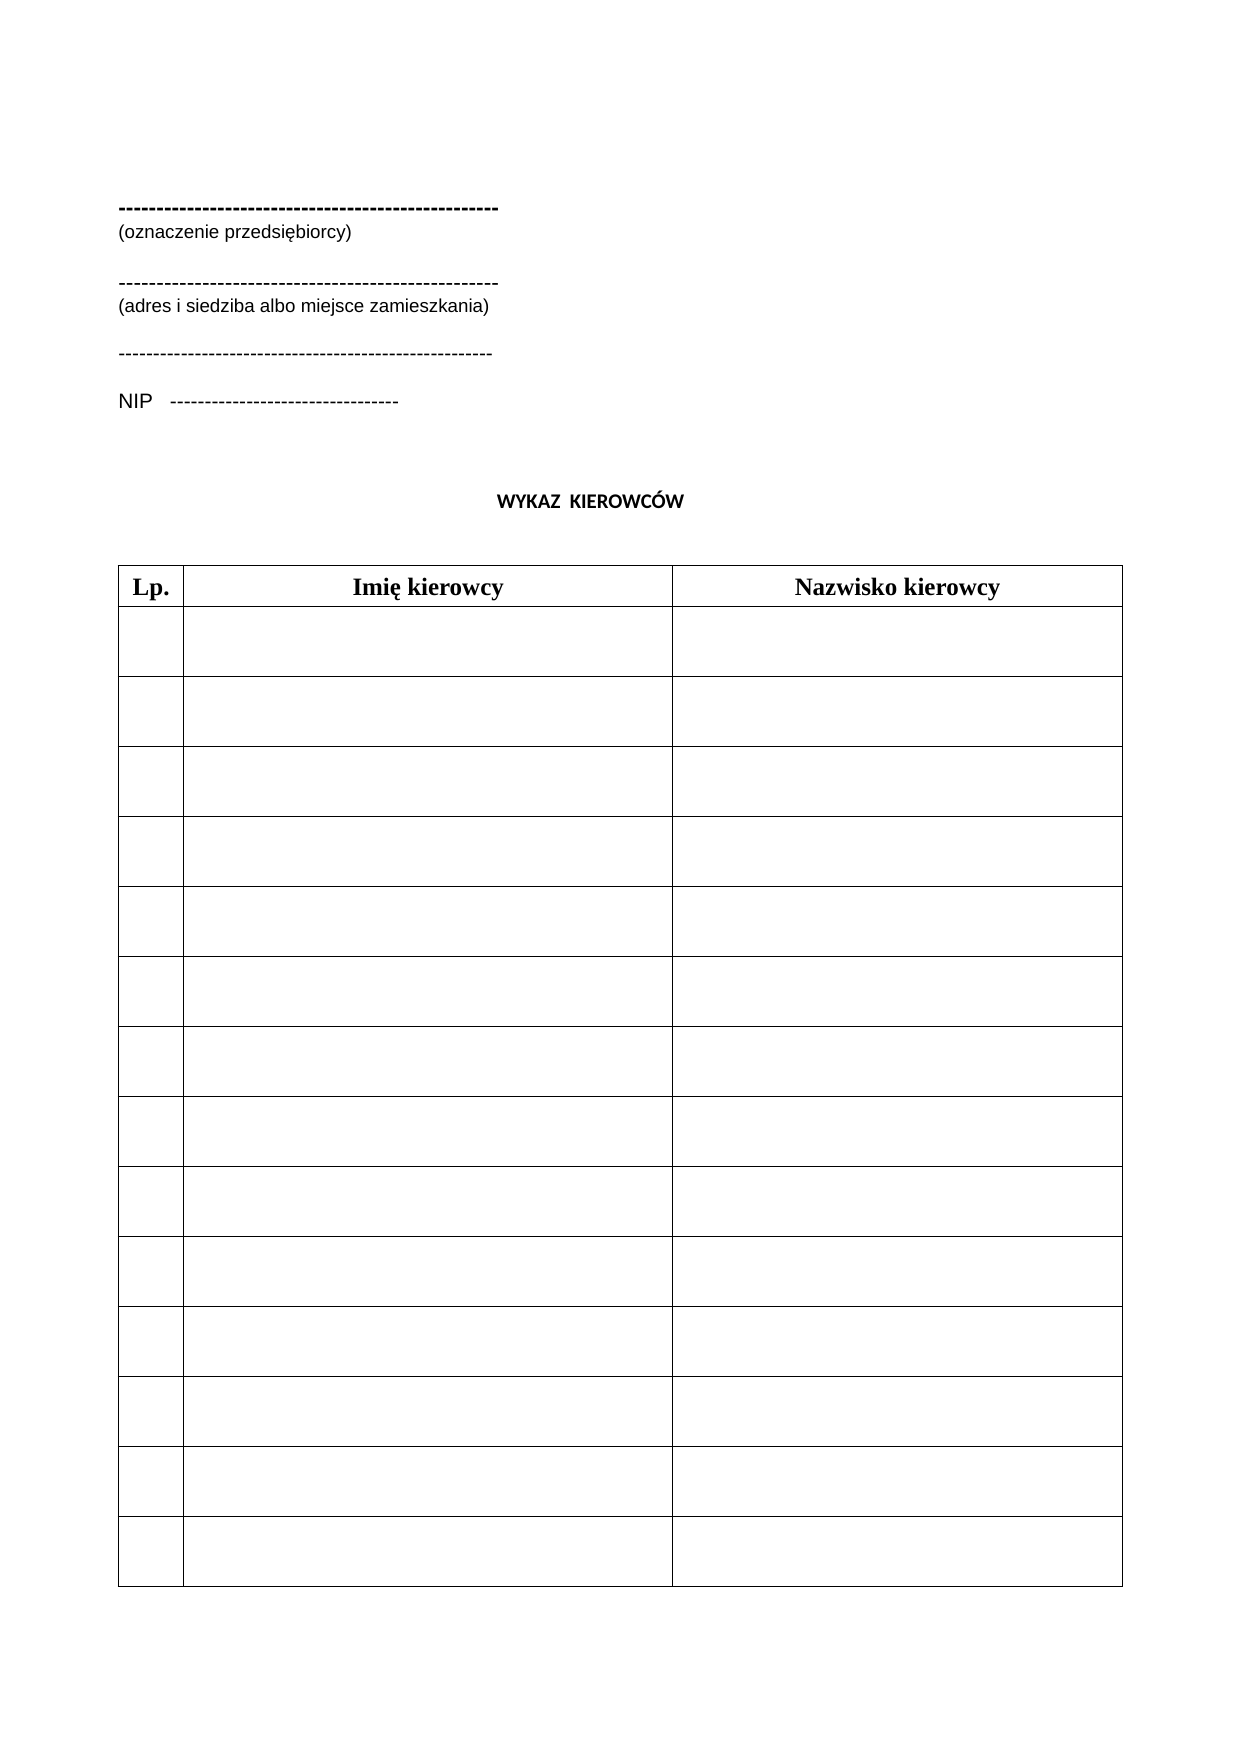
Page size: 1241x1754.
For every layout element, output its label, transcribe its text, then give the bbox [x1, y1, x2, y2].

table_cell [119, 1167, 183, 1236]
table_cell [184, 1517, 672, 1586]
table_cell [119, 1377, 183, 1446]
table_cell [119, 1027, 183, 1096]
table_cell [673, 1027, 1122, 1096]
table_cell [673, 1377, 1122, 1446]
text NIP --------------------------------- [59, 388, 1122, 412]
text -------------------------------------------------- [118, 269, 1122, 295]
table_cell [119, 1097, 183, 1166]
table_header Lp. [119, 566, 183, 606]
text WYKAZ KIEROWCÓW [59, 489, 1122, 514]
table_cell [184, 957, 672, 1026]
table_cell [673, 887, 1122, 956]
table_cell [673, 1517, 1122, 1586]
table_cell [184, 1377, 672, 1446]
table_cell [119, 1307, 183, 1376]
table_cell [184, 1447, 672, 1516]
table_cell [184, 747, 672, 816]
table_cell [119, 887, 183, 956]
table_header Imię kierowcy [184, 566, 672, 606]
table_cell [673, 747, 1122, 816]
table_cell [184, 887, 672, 956]
table_cell [673, 1447, 1122, 1516]
text (adres i siedziba albo miejsce zamieszkania) [118, 295, 1122, 317]
table_cell [119, 1517, 183, 1586]
table_cell [119, 817, 183, 886]
table_cell [184, 1237, 672, 1306]
text ------------------------------------------------------ [118, 341, 1122, 364]
table_header Nazwisko kierowcy [673, 566, 1122, 606]
table_cell [673, 1167, 1122, 1236]
table_cell [673, 1237, 1122, 1306]
table_cell [184, 607, 672, 676]
table_cell [673, 677, 1122, 746]
table_cell [119, 677, 183, 746]
table_cell [184, 1027, 672, 1096]
table_cell [673, 1097, 1122, 1166]
table_cell [673, 817, 1122, 886]
text (oznaczenie przedsiębiorcy) [118, 221, 1122, 242]
table_cell [119, 957, 183, 1026]
table_cell [673, 957, 1122, 1026]
table_cell [184, 1307, 672, 1376]
table_cell [119, 747, 183, 816]
table_cell [119, 1447, 183, 1516]
table_cell [673, 1307, 1122, 1376]
text -------------------------------------------------- [118, 194, 1122, 221]
table_cell [119, 1237, 183, 1306]
table_cell [184, 1167, 672, 1236]
table_cell [119, 607, 183, 676]
table_cell [184, 1097, 672, 1166]
table_cell [673, 607, 1122, 676]
table_cell [184, 677, 672, 746]
table_cell [184, 817, 672, 886]
